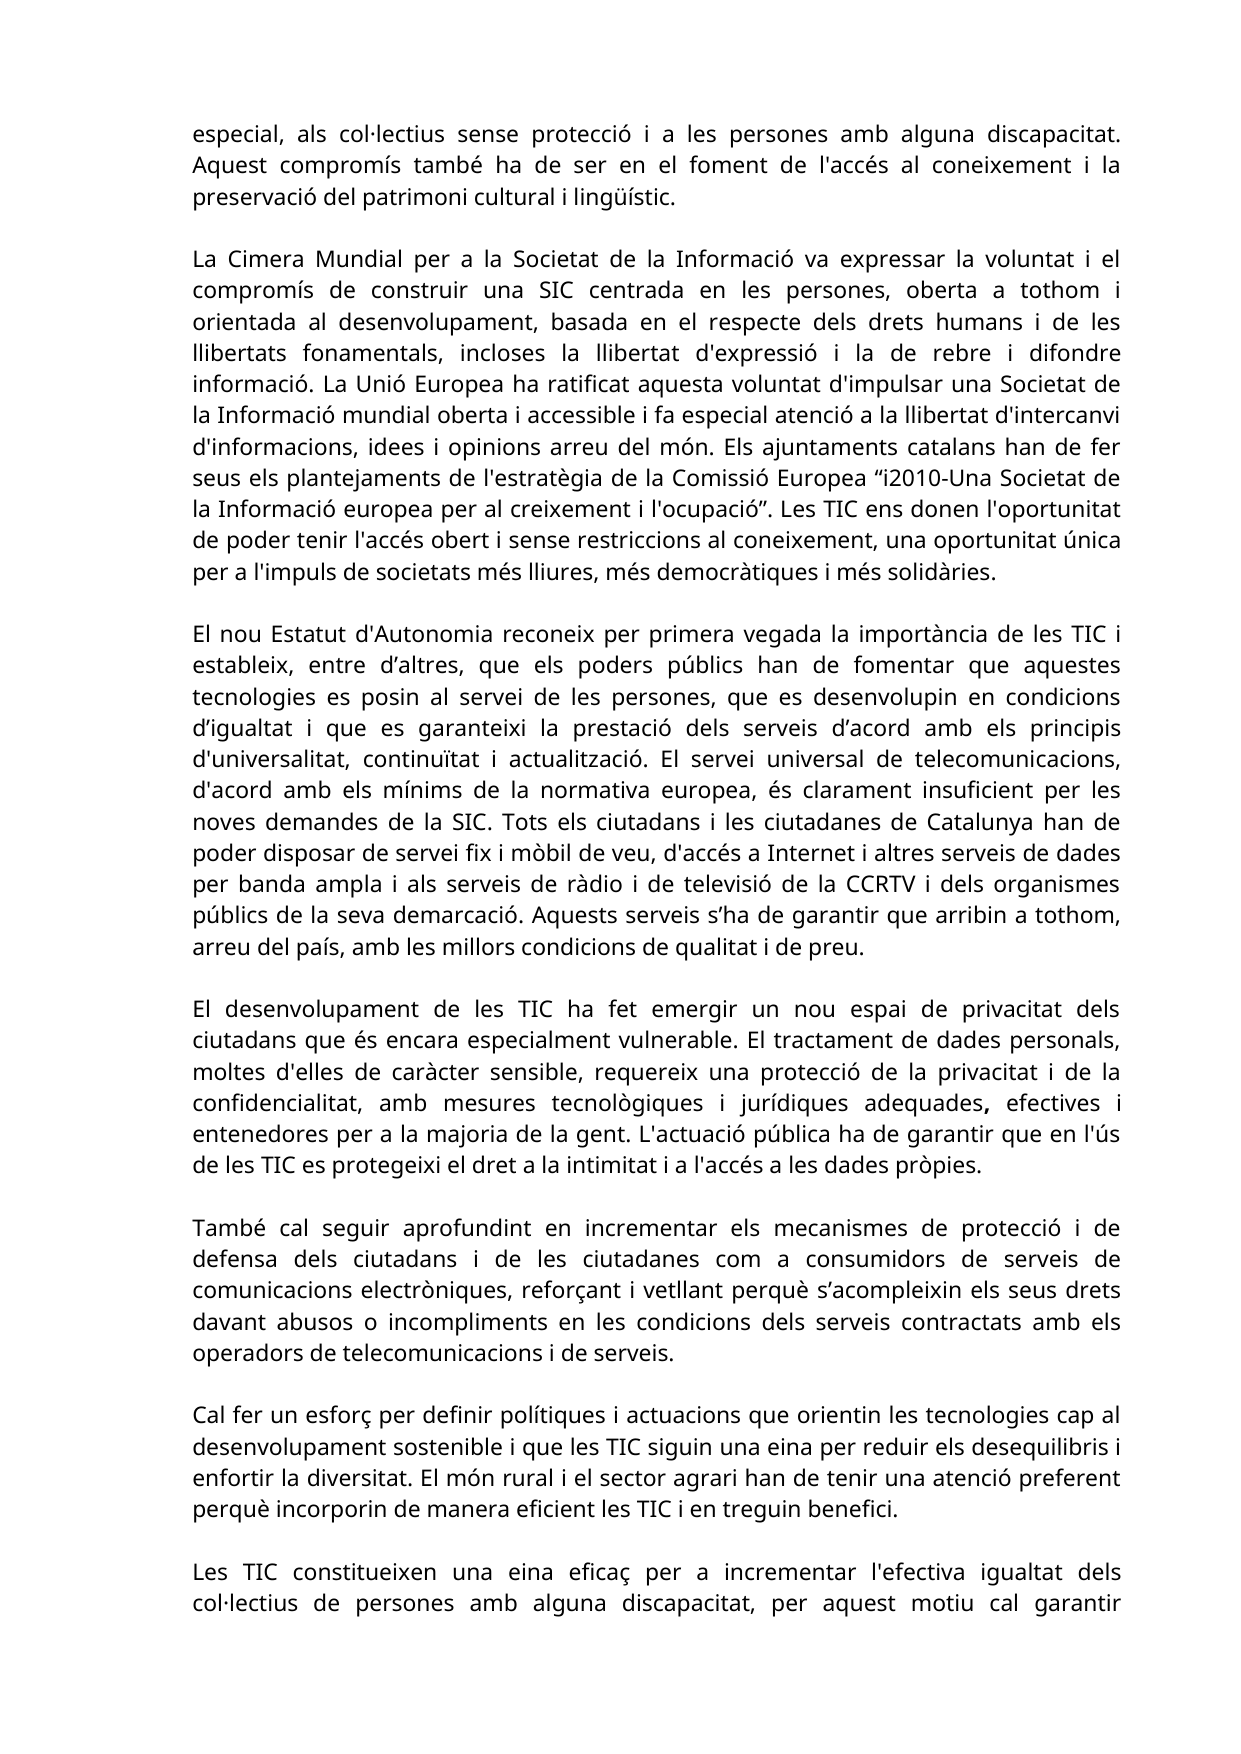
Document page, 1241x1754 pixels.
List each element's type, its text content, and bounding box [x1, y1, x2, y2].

text El desenvolupament de les TIC ha fet emergir un nou espai de privacitat dels ciutadans que és encara especialment vulnerable. El tractament de dades personals, moltes d'elles de caràcter sensible, requereix una protecció de la privacitat i de la confidencialitat, amb mesures tecnològiques i jurídiques adequades, efectives i entenedores per a la majoria de la gent. L'actuació pública ha de garantir que en l'ús de les TIC es protegeixi el dret a la intimitat i a l'accés a les dades pròpies. [192, 962, 1122, 1181]
text També cal seguir aprofundint en incrementar els mecanismes de protecció i de defensa dels ciutadans i de les ciutadanes com a consumidors de serveis de comunicacions electròniques, reforçant i vetllant perquè s’acompleixin els seus drets davant abusos o incompliments en les condicions dels serveis contractats amb els operadors de telecomunicacions i de serveis. [192, 1212, 1122, 1368]
text Les TIC constitueixen una eina eficaç per a incrementar l'efectiva igualtat dels col·lectius de persones amb alguna discapacitat, per aquest motiu cal garantir [192, 1556, 1122, 1618]
text La Cimera Mundial per a la Societat de la Informació va expressar la voluntat i el compromís de construir una SIC centrada en les persones, oberta a tothom i orientada al desenvolupament, basada en el respecte dels drets humans i de les llibertats fonamentals, incloses la llibertat d'expressió i la de rebre i difondre informació. La Unió Europea ha ratificat aquesta voluntat d'impulsar una Societat de la Informació mundial oberta i accessible i fa especial atenció a la llibertat d'intercanvi d'informacions, idees i opinions arreu del món. Els ajuntaments catalans han de fer seus els plantejaments de l'estratègia de la Comissió Europea “i2010-Una Societat de la Informació europea per al creixement i l'ocupació”. Les TIC ens donen l'oportunitat de poder tenir l'accés obert i sense restriccions al coneixement, una oportunitat única per a l'impuls de societats més lliures, més democràtiques i més solidàries. [192, 212, 1122, 587]
text Cal fer un esforç per definir polítiques i actuacions que orientin les tecnologies cap al desenvolupament sostenible i que les TIC siguin una eina per reduir els desequilibris i enfortir la diversitat. El món rural i el sector agrari han de tenir una atenció preferent perquè incorporin de manera eficient les TIC i en treguin benefici. [192, 1368, 1122, 1524]
text El nou Estatut d'Autonomia reconeix per primera vegada la importància de les TIC i estableix, entre d’altres, que els poders públics han de fomentar que aquestes tecnologies es posin al servei de les persones, que es desenvolupin en condicions d’igualtat i que es garanteixi la prestació dels serveis d’acord amb els principis d'universalitat, continuïtat i actualització. El servei universal de telecomunicacions, d'acord amb els mínims de la normativa europea, és clarament insuficient per les noves demandes de la SIC. Tots els ciutadans i les ciutadanes de Catalunya han de poder disposar de servei fix i mòbil de veu, d'accés a Internet i altres serveis de dades per banda ampla i als serveis de ràdio i de televisió de la CCRTV i dels organismes públics de la seva demarcació. Aquests serveis s’ha de garantir que arribin a tothom, arreu del país, amb les millors condicions de qualitat i de preu. [192, 587, 1122, 962]
text especial, als col·lectius sense protecció i a les persones amb alguna discapacitat. Aquest compromís també ha de ser en el foment de l'accés al coneixement i la preservació del patrimoni cultural i lingüístic. [192, 118, 1122, 212]
